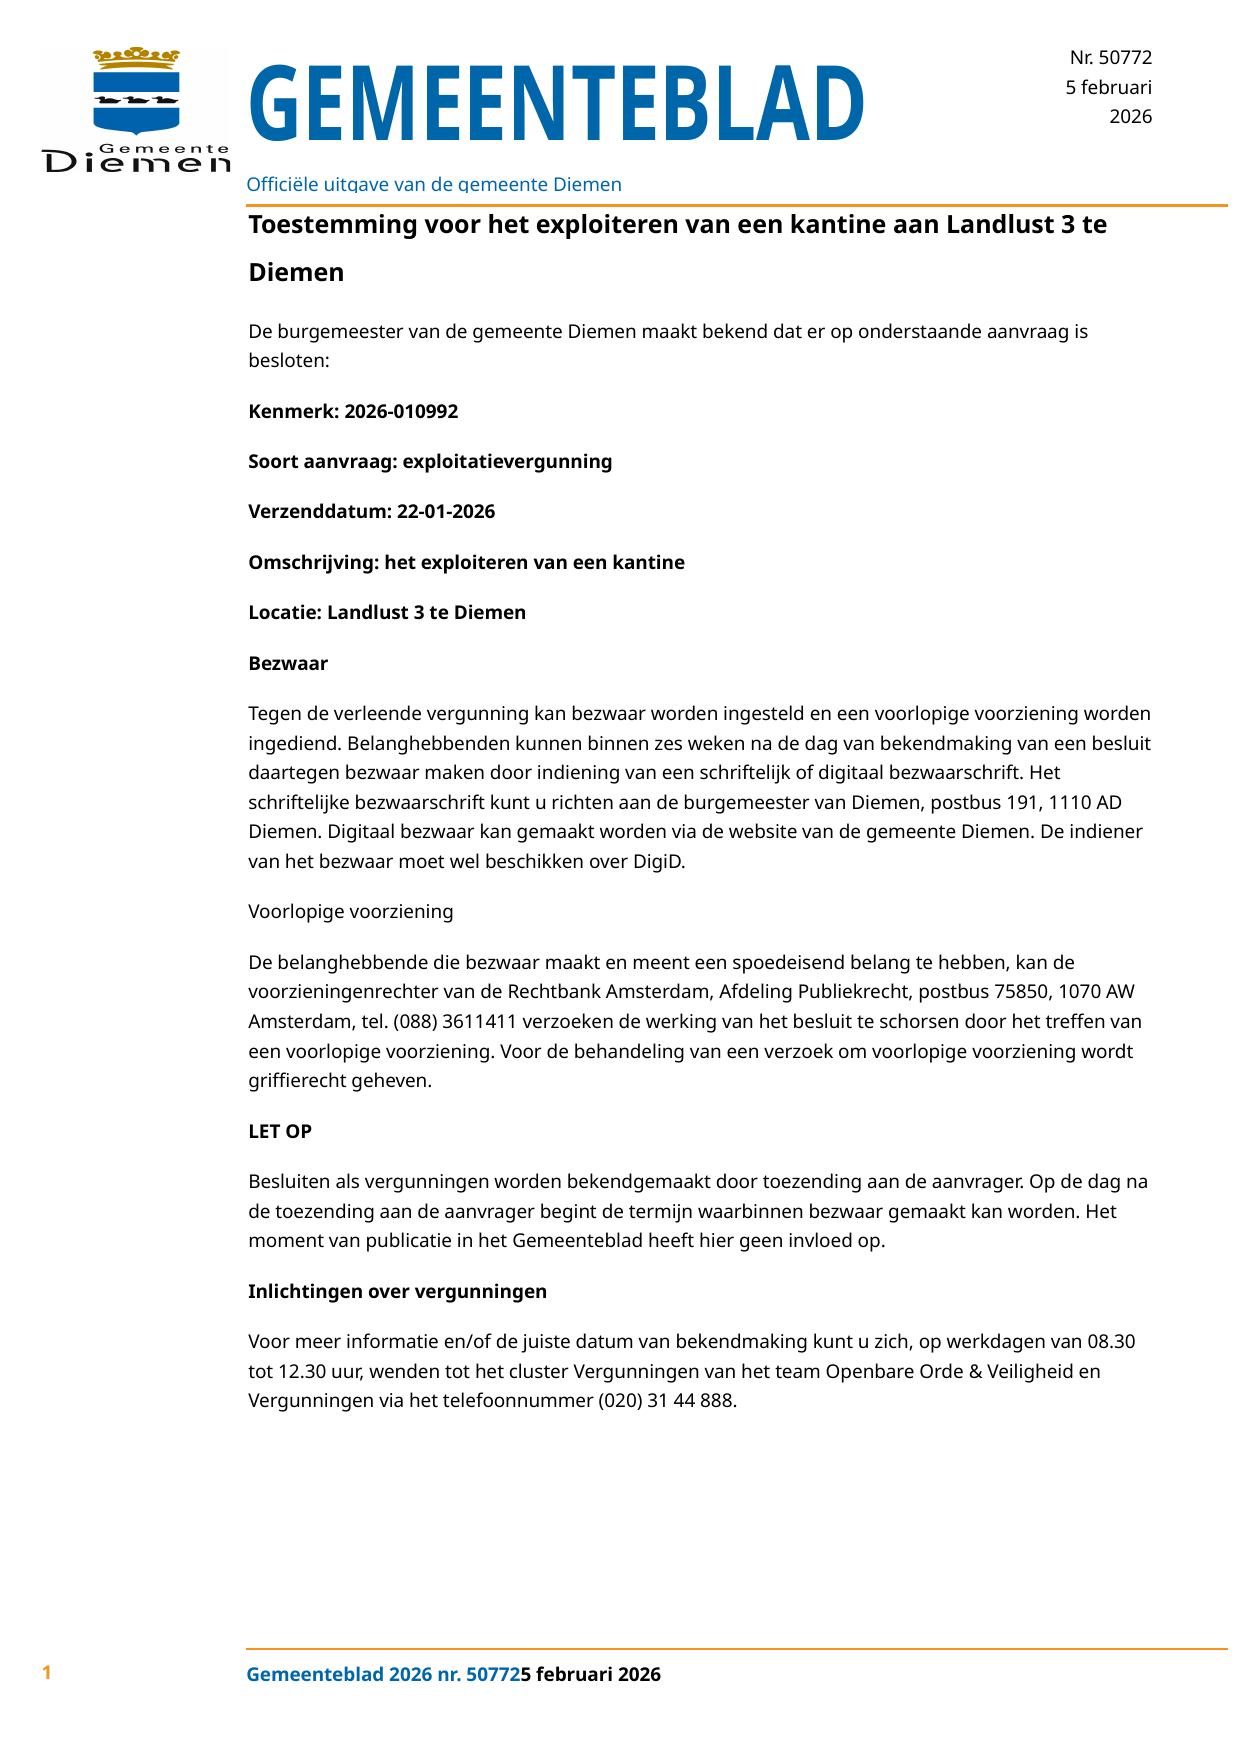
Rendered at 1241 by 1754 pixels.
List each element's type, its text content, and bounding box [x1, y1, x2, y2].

text LET OP [248, 1118, 1152, 1144]
text Inlichtingen over vergunningen [248, 1278, 1152, 1304]
text Voor meer informatie en/of de juiste datum van bekendmaking kunt u zich, op werkdagen van 08.30 tot 12.30 uur, wenden tot het cluster Vergunningen van het team Openbare Orde & Veiligheid en Vergunningen via het telefoonnummer (020) 31 44 888. [248, 1328, 1152, 1413]
text Locatie: Landlust 3 te Diemen [248, 599, 1152, 625]
text Kenmerk: 2026-010992 [248, 398, 1152, 424]
text Besluiten als vergunningen worden bekendgemaakt door toezending aan de aanvrager. Op de dag na de toezending aan de aanvrager begint de termijn waarbinnen bezwaar gemaakt kan worden. Het moment van publicatie in het Gemeenteblad heeft hier geen invloed op. [248, 1168, 1152, 1253]
text Toestemming voor het exploiteren van een kantine aan Landlust 3 te Diemen [248, 207, 1152, 288]
text Verzenddatum: 22-01-2026 [248, 499, 1152, 524]
text Tegen de verleende vergunning kan bezwaar worden ingesteld en een voorlopige voorziening worden ingediend. Belanghebbenden kunnen binnen zes weken na de dag van bekendmaking van een besluit daartegen bezwaar maken door indiening van een schriftelijk of digitaal bezwaarschrift. Het schriftelijke bezwaarschrift kunt u richten aan de burgemeester van Diemen, postbus 191, 1110 AD Diemen. Digitaal bezwaar kan gemaakt worden via de website van de gemeente Diemen. De indiener van het bezwaar moet wel beschikken over DigiD. [248, 700, 1152, 874]
text Voorlopige voorziening [248, 899, 1152, 924]
text Bezwaar [248, 650, 1152, 676]
picture [41, 47, 231, 172]
text De belanghebbende die bezwaar maakt en meent een spoedeisend belang te hebben, kan de voorzieningenrechter van de Rechtbank Amsterdam, Afdeling Publiekrecht, postbus 75850, 1070 AW Amsterdam, tel. (088) 3611411 verzoeken de werking van het besluit te schorsen door het treffen van een voorlopige voorziening. Voor de behandeling van een verzoek om voorlopige voorziening wordt griffierecht geheven. [248, 949, 1152, 1093]
text Omschrijving: het exploiteren van een kantine [248, 549, 1152, 575]
text Soort aanvraag: exploitatievergunning [248, 448, 1152, 474]
text De burgemeester van de gemeente Diemen maakt bekend dat er op onderstaande aanvraag is besloten: [248, 318, 1152, 373]
